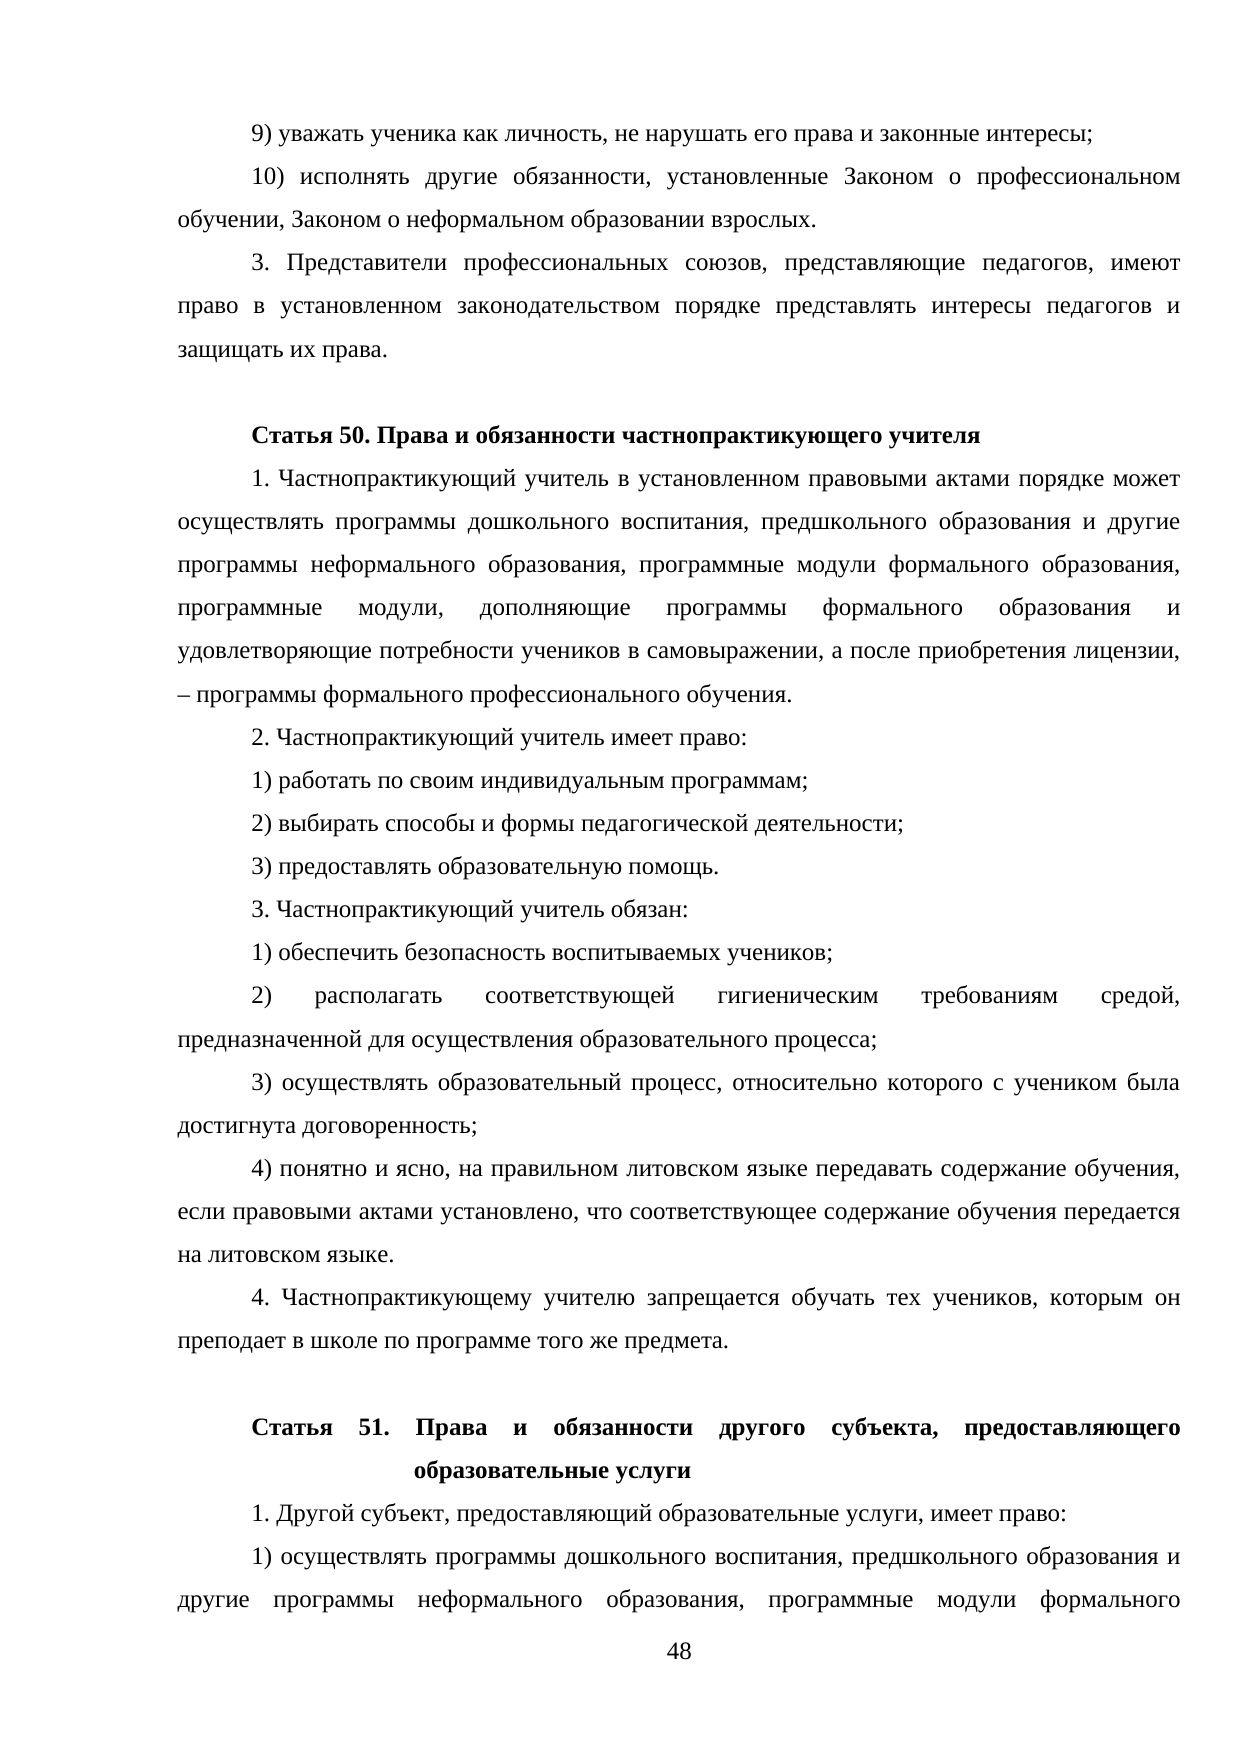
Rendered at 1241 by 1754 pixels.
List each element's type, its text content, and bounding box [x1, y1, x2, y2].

text 9) уважать ученика как личность, не нарушать его права и законные интересы; [177, 118, 1181, 147]
text 1) обеспечить безопасность воспитываемых учеников; [177, 937, 1181, 966]
text 3) осуществлять образовательный процесс, относительно которого с учеником была достигнута договоренность; [177, 1067, 1181, 1139]
text Статья 51. Права и обязанности другого субъекта, предоставляющего образовательные услуги [251, 1412, 1181, 1484]
text 4) понятно и ясно, на правильном литовском языке передавать содержание обучения, если правовыми актами установлено, что соответствующее содержание обучения передается на литовском языке. [177, 1153, 1181, 1268]
text 1) работать по своим индивидуальным программам; [177, 765, 1181, 794]
text 1. Другой субъект, предоставляющий образовательные услуги, имеет право: [177, 1498, 1181, 1527]
text 2. Частнопрактикующий учитель имеет право: [177, 722, 1181, 751]
text 2) выбирать способы и формы педагогической деятельности; [177, 808, 1181, 837]
text 4. Частнопрактикующему учителю запрещается обучать тех учеников, которым он преподает в школе по программе того же предмета. [177, 1282, 1181, 1354]
text 1. Частнопрактикующий учитель в установленном правовыми актами порядке может осуществлять программы дошкольного воспитания, предшкольного образования и другие программы неформального образования, программные модули формального образования, программные модули, дополняющие программы формального образования и удовлетворяющие потребности учеников в самовыражении, а после приобретения лицензии, – программы формального профессионального обучения. [177, 463, 1181, 707]
text 3) предоставлять образовательную помощь. [177, 851, 1181, 880]
text Статья 50. Права и обязанности частнопрактикующего учителя [177, 420, 1181, 449]
text 3. Представители профессиональных союзов, представляющие педагогов, имеют право в установленном законодательством порядке представлять интересы педагогов и защищать их права. [177, 247, 1181, 362]
text 2) располагать соответствующей гигиеническим требованиям средой, предназначенной для осуществления образовательного процесса; [177, 981, 1181, 1052]
text 3. Частнопрактикующий учитель обязан: [177, 894, 1181, 923]
text 1) осуществлять программы дошкольного воспитания, предшкольного образования и другие программы неформального образования, программные модули формального [177, 1541, 1181, 1613]
text 10) исполнять другие обязанности, установленные Законом о профессиональном обучении, Законом о неформальном образовании взрослых. [177, 161, 1181, 233]
